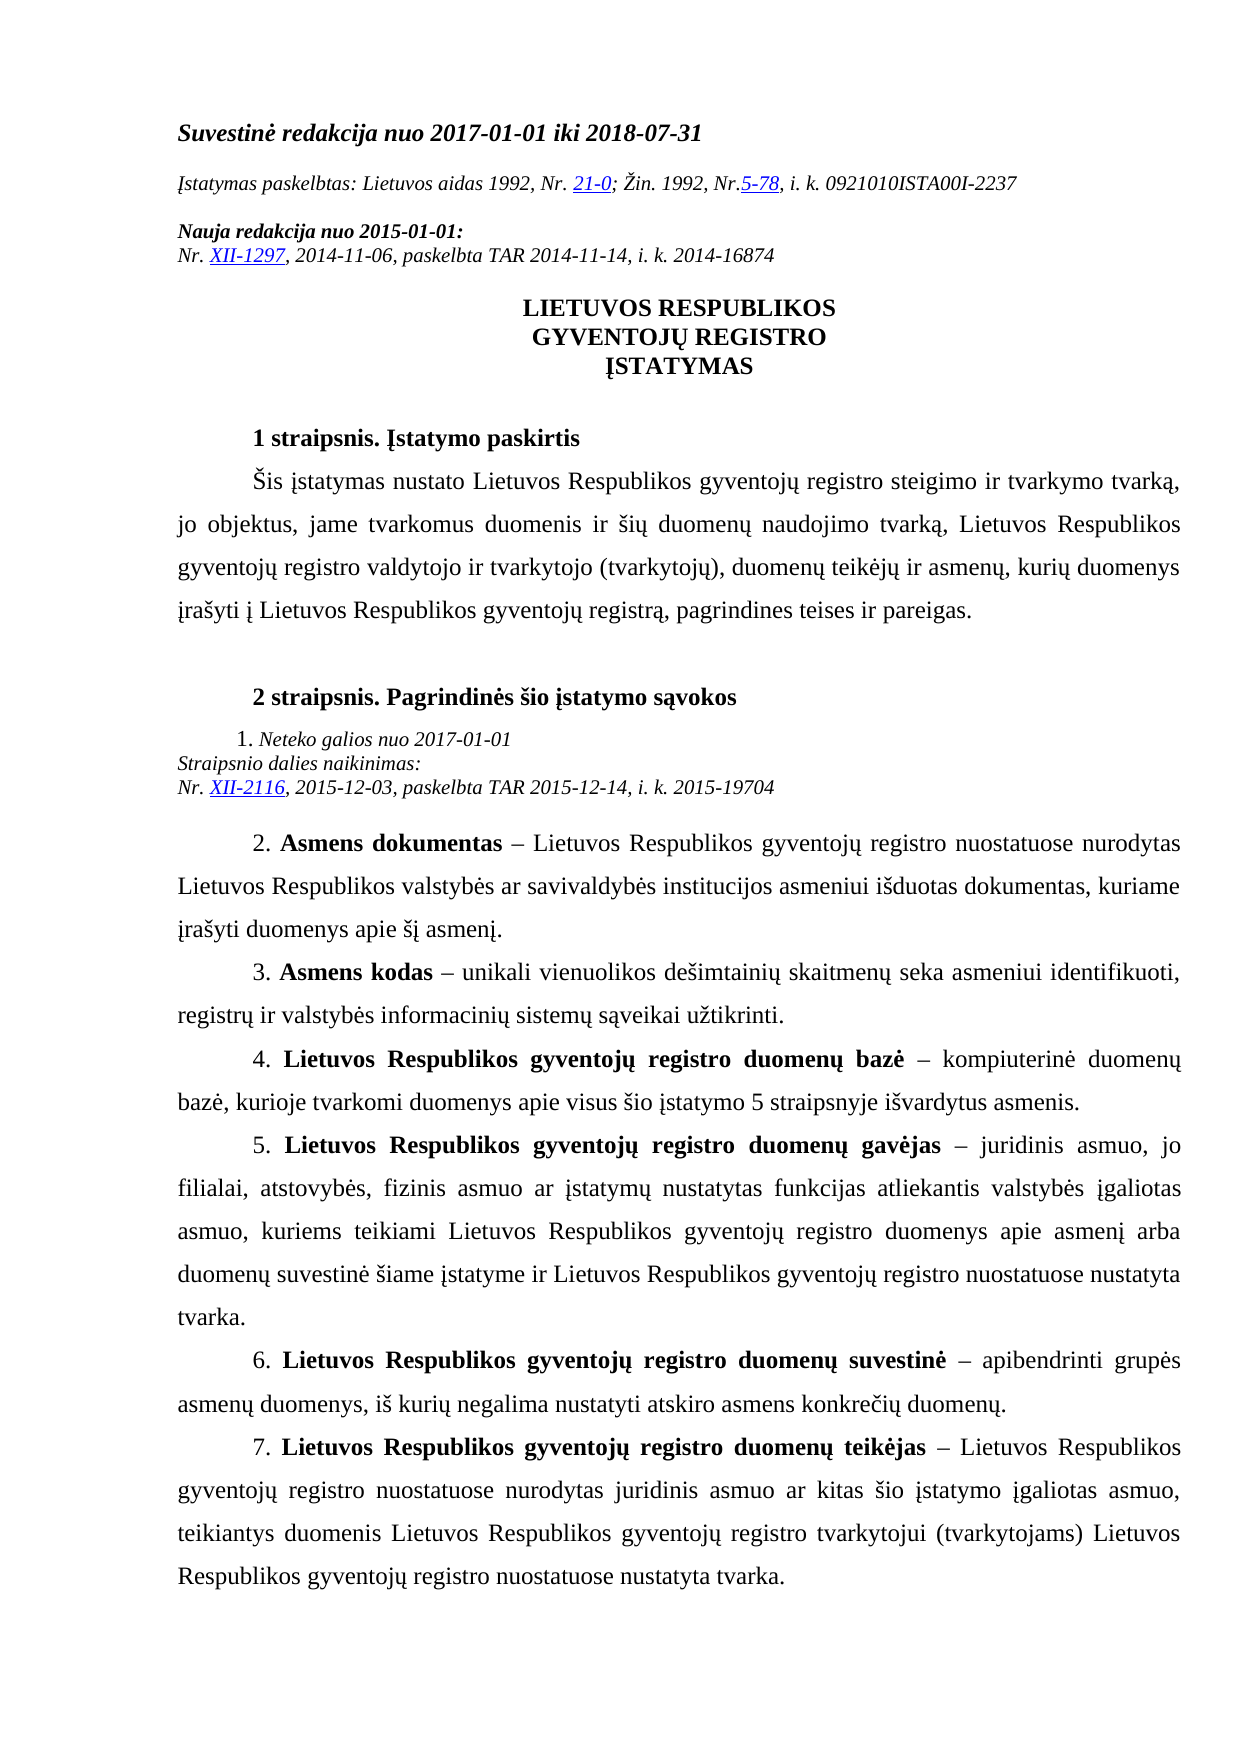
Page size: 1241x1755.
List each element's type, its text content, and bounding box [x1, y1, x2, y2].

text Suvestinė redakcija nuo 2017-01-01 iki 2018-07-31 [177, 118, 1181, 147]
text ĮSTATYMAS [177, 351, 1181, 380]
text Įstatymas paskelbtas: Lietuvos aidas 1992, Nr. 21-0; Žin. 1992, Nr.5-78, i. k. 0921010ISTA00I-2237 [177, 171, 1181, 195]
text 5. Lietuvos Respublikos gyventojų registro duomenų gavėjas – juridinis asmuo, jo filialai, atstovybės, fizinis asmuo ar įstatymų nustatytas funkcijas atliekantis valstybės įgaliotas asmuo, kuriems teikiami Lietuvos Respublikos gyventojų registro duomenys apie asmenį arba duomenų suvestinė šiame įstatyme ir Lietuvos Respublikos gyventojų registro nuostatuose nustatyta tvarka. [177, 1130, 1181, 1331]
text 2. Asmens dokumentas – Lietuvos Respublikos gyventojų registro nuostatuose nurodytas Lietuvos Respublikos valstybės ar savivaldybės institucijos asmeniui išduotas dokumentas, kuriame įrašyti duomenys apie šį asmenį. [177, 828, 1181, 943]
text Šis įstatymas nustato Lietuvos Respublikos gyventojų registro steigimo ir tvarkymo tvarką, jo objektus, jame tvarkomus duomenis ir šių duomenų naudojimo tvarką, Lietuvos Respublikos gyventojų registro valdytojo ir tvarkytojo (tvarkytojų), duomenų teikėjų ir asmenų, kurių duomenys įrašyti į Lietuvos Respublikos gyventojų registrą, pagrindines teises ir pareigas. [177, 466, 1181, 624]
text GYVENTOJŲ REGISTRO [177, 322, 1181, 351]
text 6. Lietuvos Respublikos gyventojų registro duomenų suvestinė – apibendrinti grupės asmenų duomenys, iš kurių negalima nustatyti atskiro asmens konkrečių duomenų. [177, 1346, 1181, 1417]
text LIETUVOS RESPUBLIKOS [177, 293, 1181, 322]
text 3. Asmens kodas – unikali vienuolikos dešimtainių skaitmenų seka asmeniui identifikuoti, registrų ir valstybės informacinių sistemų sąveikai užtikrinti. [177, 957, 1181, 1029]
text 4. Lietuvos Respublikos gyventojų registro duomenų bazė – kompiuterinė duomenų bazė, kurioje tvarkomi duomenys apie visus šio įstatymo 5 straipsnyje išvardytus asmenis. [177, 1044, 1181, 1116]
text 1. Neteko galios nuo 2017-01-01 [177, 725, 1181, 751]
text 7. Lietuvos Respublikos gyventojų registro duomenų teikėjas – Lietuvos Respublikos gyventojų registro nuostatuose nurodytas juridinis asmuo ar kitas šio įstatymo įgaliotas asmuo, teikiantys duomenis Lietuvos Respublikos gyventojų registro tvarkytojui (tvarkytojams) Lietuvos Respublikos gyventojų registro nuostatuose nustatyta tvarka. [177, 1432, 1181, 1590]
text Straipsnio dalies naikinimas: [177, 751, 1181, 775]
text 1 straipsnis. Įstatymo paskirtis [177, 423, 1181, 452]
text Nr. XII-1297, 2014-11-06, paskelbta TAR 2014-11-14, i. k. 2014-16874 [177, 243, 1181, 267]
text Nr. XII-2116, 2015-12-03, paskelbta TAR 2015-12-14, i. k. 2015-19704 [177, 775, 1181, 799]
text 2 straipsnis. Pagrindinės šio įstatymo sąvokos [177, 682, 1181, 710]
text Nauja redakcija nuo 2015-01-01: [177, 219, 1181, 243]
